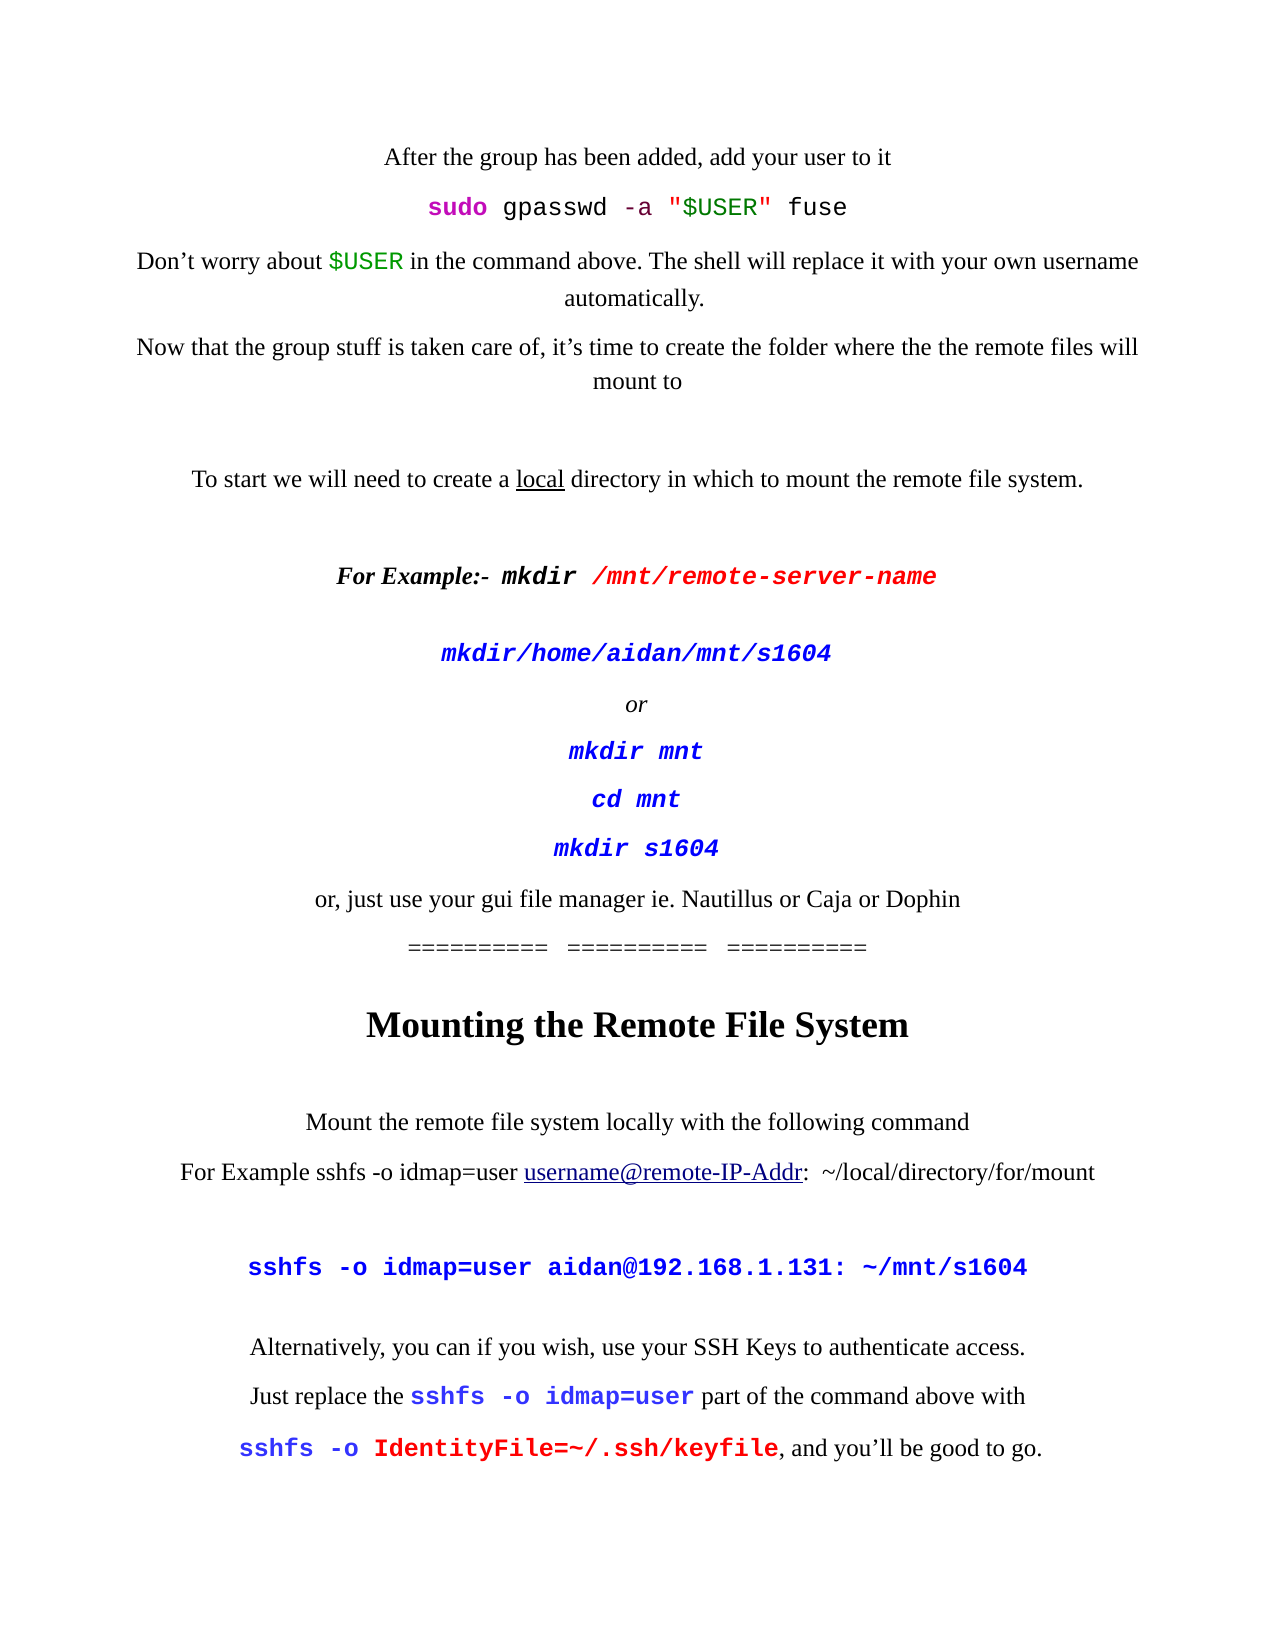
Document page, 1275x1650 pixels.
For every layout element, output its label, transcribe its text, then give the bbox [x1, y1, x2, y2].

text mkdir mnt [118, 738, 1157, 767]
text sudo gpasswd -a "$USER" fuse [118, 194, 1157, 222]
subtitle Mounting the Remote File System [118, 1003, 1157, 1046]
text To start we will need to create a local directory in which to mount the remote file system. [118, 464, 1157, 493]
text or, just use your gui file manager ie. Nautillus or Caja or Dophin [118, 884, 1157, 913]
text Mount the remote file system locally with the following command [118, 1107, 1157, 1136]
text For Example sshfs -o idmap=user username@remote-IP-Addr: ~/local/directory/for/mount [118, 1157, 1157, 1185]
text sshfs -o idmap=user aidan@192.168.1.131: ~/mnt/s1604 [118, 1255, 1157, 1283]
text After the group has been added, add your user to it [118, 142, 1157, 171]
text cd mnt [118, 787, 1157, 815]
text Don’t worry about $USER in the command above. The shell will replace it with your own username automatically. [118, 246, 1157, 311]
text sshfs -o IdentityFile=~/.ssh/keyfile, and you’ll be good to go. [118, 1433, 1157, 1463]
text For Example:- mkdir /mnt/remote-server-name [118, 561, 1157, 592]
text Just replace the sshfs -o idmap=user part of the command above with [118, 1381, 1157, 1412]
text Alternatively, you can if you wish, use your SSH Keys to authenticate access. [118, 1332, 1157, 1361]
text mkdir s1604 [118, 835, 1157, 864]
text mkdir/home/aidan/mnt/s1604 [118, 641, 1157, 669]
text ========== ========== ========== [118, 933, 1157, 962]
text or [118, 689, 1157, 718]
text Now that the group stuff is taken care of, it’s time to create the folder where the the remote files will mount to [118, 332, 1157, 395]
